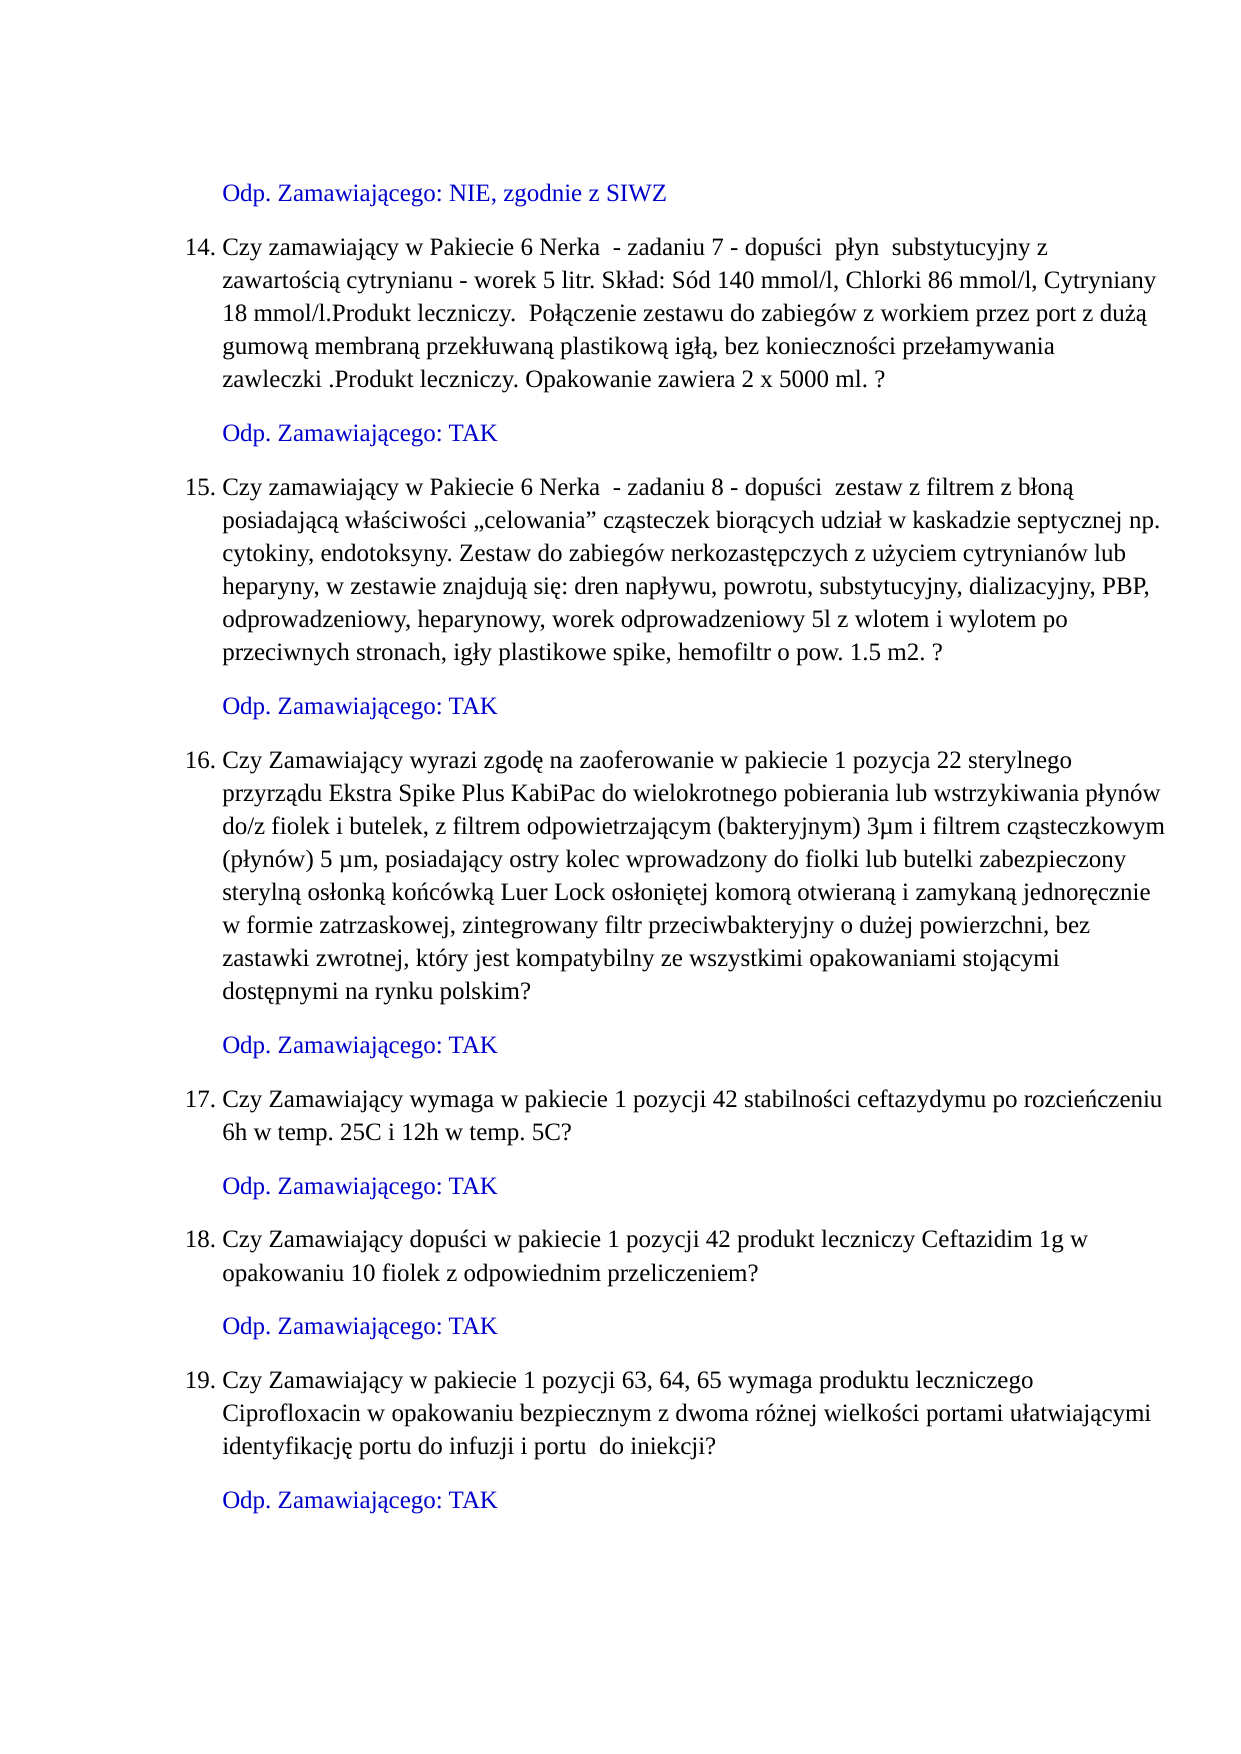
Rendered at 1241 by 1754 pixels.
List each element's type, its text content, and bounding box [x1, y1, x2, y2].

list Odp. Zamawiającego: TAK [184, 1030, 1169, 1059]
list Odp. Zamawiającego: TAK [184, 1485, 1169, 1514]
list Odp. Zamawiającego: NIE, zgodnie z SIWZ [184, 178, 1169, 207]
list Odp. Zamawiającego: TAK [184, 1171, 1169, 1199]
list Odp. Zamawiającego: TAK [184, 691, 1169, 720]
list Odp. Zamawiającego: TAK [184, 418, 1169, 447]
list Czy Zamawiający wyrazi zgodę na zaoferowanie w pakiecie 1 pozycja 22 sterylnego przyrządu Ekstra Spike Plus KabiPac do wielokrotnego pobierania lub wstrzykiwania płynów do/z fiolek i butelek, z filtrem odpowietrzającym (bakteryjnym) 3µm i filtrem cząsteczkowym (płynów) 5 µm, posiadający ostry kolec wprowadzony do fiolki lub butelki zabezpieczony sterylną osłonką końcówką Luer Lock osłoniętej komorą otwieraną i zamykaną jednoręcznie w formie zatrzaskowej, zintegrowany filtr przeciwbakteryjny o dużej powierzchni, bez zastawki zwrotnej, który jest kompatybilny ze wszystkimi opakowaniami stojącymi dostępnymi na rynku polskim? [184, 745, 1169, 1005]
list Czy zamawiający w Pakiecie 6 Nerka - zadaniu 8 - dopuści zestaw z filtrem z błoną posiadającą właściwości „celowania” cząsteczek biorących udział w kaskadzie septycznej np. cytokiny, endotoksyny. Zestaw do zabiegów nerkozastępczych z użyciem cytrynianów lub heparyny, w zestawie znajdują się: dren napływu, powrotu, substytucyjny, dializacyjny, PBP, odprowadzeniowy, heparynowy, worek odprowadzeniowy 5l z wlotem i wylotem po przeciwnych stronach, igły plastikowe spike, hemofiltr o pow. 1.5 m2. ? [184, 472, 1169, 666]
list Czy Zamawiający dopuści w pakiecie 1 pozycji 42 produkt leczniczy Ceftazidim 1g w opakowaniu 10 fiolek z odpowiednim przeliczeniem? [184, 1224, 1169, 1286]
list Czy Zamawiający w pakiecie 1 pozycji 63, 64, 65 wymaga produktu leczniczego Ciprofloxacin w opakowaniu bezpiecznym z dwoma różnej wielkości portami ułatwiającymi identyfikację portu do infuzji i portu do iniekcji? [184, 1365, 1169, 1460]
list Odp. Zamawiającego: TAK [184, 1311, 1169, 1340]
list Czy Zamawiający wymaga w pakiecie 1 pozycji 42 stabilności ceftazydymu po rozcieńczeniu 6h w temp. 25C i 12h w temp. 5C? [184, 1084, 1169, 1146]
list Czy zamawiający w Pakiecie 6 Nerka - zadaniu 7 - dopuści płyn substytucyjny z zawartością cytrynianu - worek 5 litr. Skład: Sód 140 mmol/l, Chlorki 86 mmol/l, Cytryniany 18 mmol/l.Produkt leczniczy. Połączenie zestawu do zabiegów z workiem przez port z dużą gumową membraną przekłuwaną plastikową igłą, bez konieczności przełamywania zawleczki .Produkt leczniczy. Opakowanie zawiera 2 x 5000 ml. ? [184, 232, 1169, 393]
